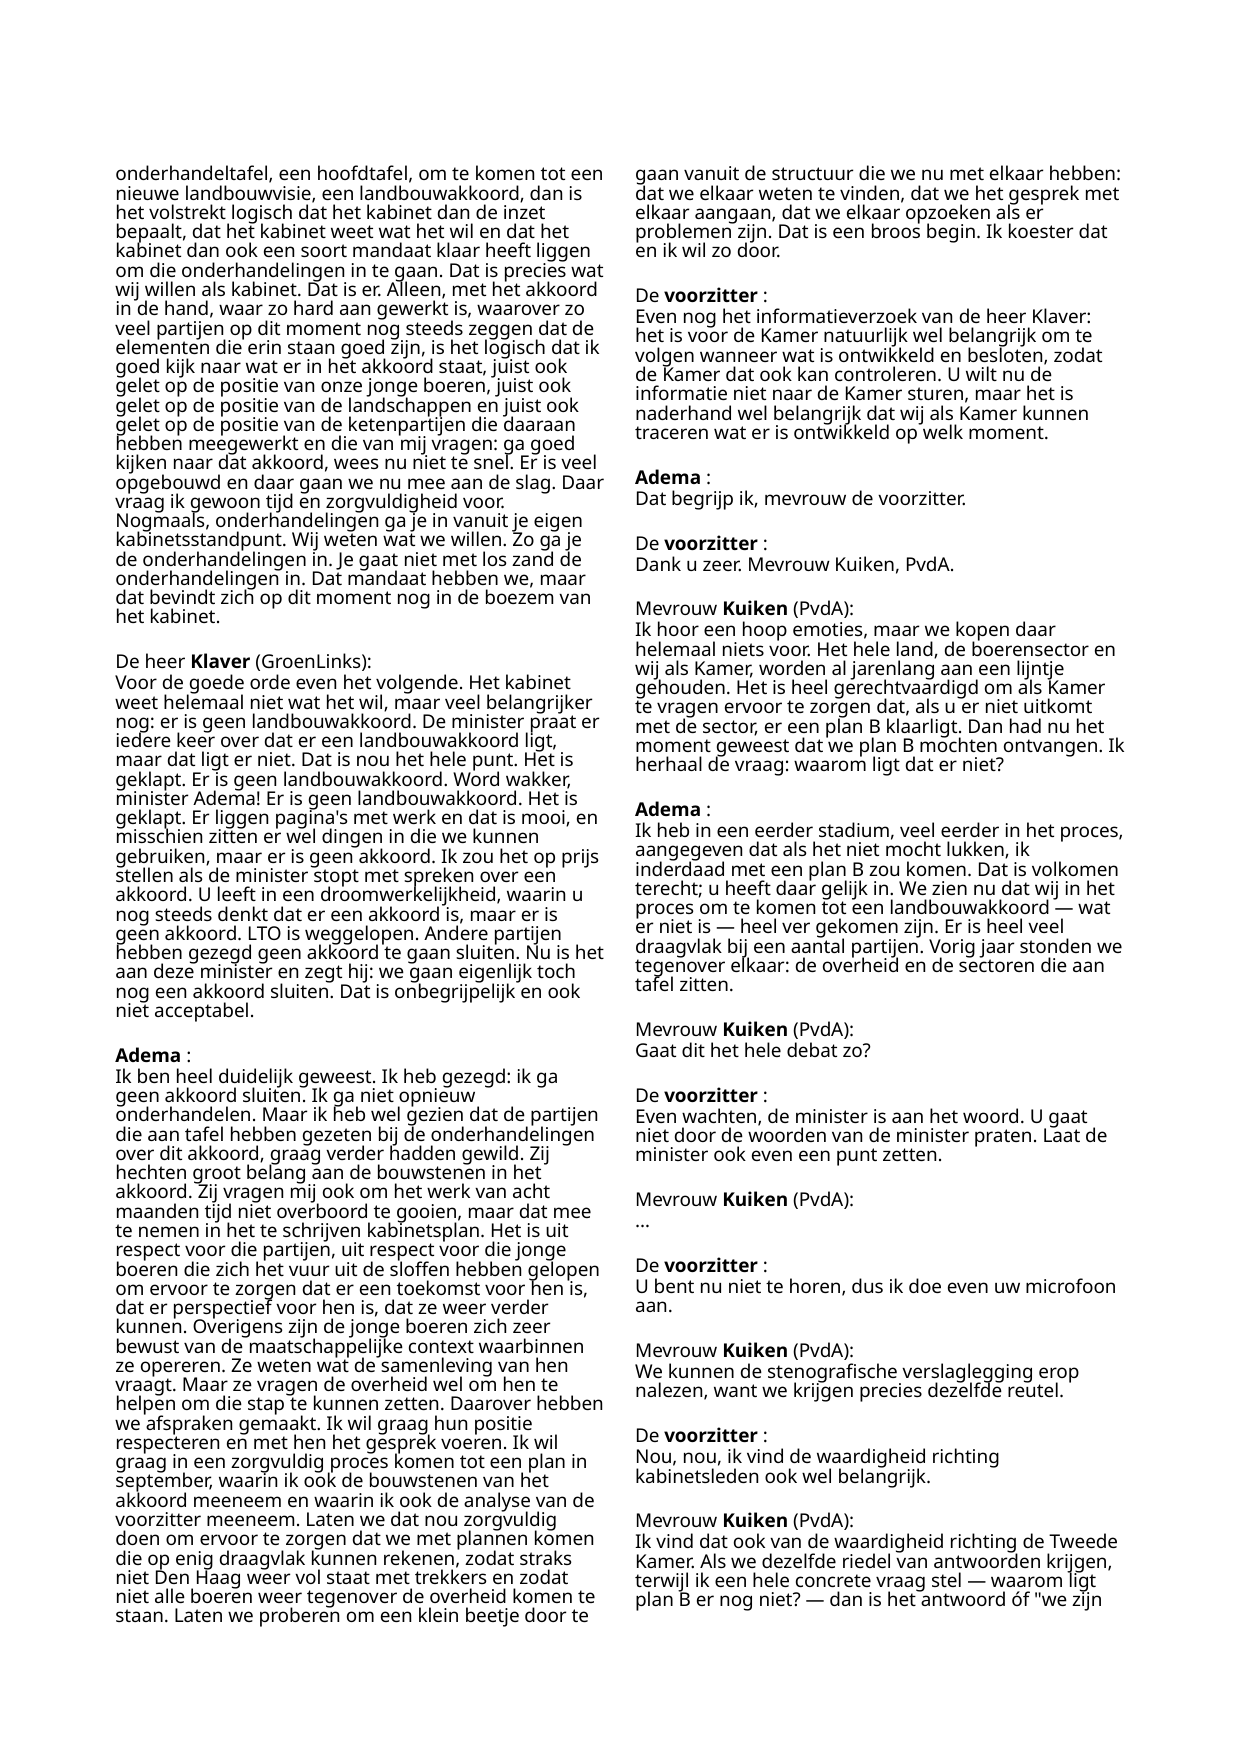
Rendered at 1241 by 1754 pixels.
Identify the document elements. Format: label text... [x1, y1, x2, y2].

text Nou, nou, ik vind de waardigheid richting kabinetsleden ook wel belangrijk. [635, 1448, 1125, 1487]
text Adema : [635, 796, 1125, 822]
text Adema : [635, 464, 1125, 490]
text Even wachten, de minister is aan het woord. U gaat niet door de woorden van de minister praten. Laat de minister ook even een punt zetten. [635, 1108, 1125, 1166]
text Dank u zeer. Mevrouw Kuiken, PvdA. [635, 556, 1125, 575]
text We kunnen de stenografische verslaglegging erop nalezen, want we krijgen precies dezelfde reutel. [635, 1363, 1125, 1402]
text Even nog het informatieverzoek van de heer Klaver: het is voor de Kamer natuurlijk wel belangrijk om te volgen wanneer wat is ontwikkeld en besloten, zodat de Kamer dat ook kan controleren. U wilt nu de informatie niet naar de Kamer sturen, maar het is naderhand wel belangrijk dat wij als Kamer kunnen traceren wat er is ontwikkeld op welk moment. [635, 308, 1125, 443]
text De voorzitter : [635, 1423, 1125, 1448]
text De voorzitter : [635, 282, 1125, 308]
text Mevrouw Kuiken (PvdA): [635, 1016, 1125, 1042]
text De voorzitter : [635, 530, 1125, 556]
text Mevrouw Kuiken (PvdA): [635, 596, 1125, 621]
text Ik heb in een eerder stadium, veel eerder in het proces, aangegeven dat als het niet mocht lukken, ik inderdaad met een plan B zou komen. Dat is volkomen terecht; u heeft daar gelijk in. We zien nu dat wij in het proces om te komen tot een landbouwakkoord — wat er niet is — heel ver gekomen zijn. Er is heel veel draagvlak bij een aantal partijen. Vorig jaar stonden we tegenover elkaar: de overheid en de sectoren die aan tafel zitten. [635, 822, 1125, 996]
text Gaat dit het hele debat zo? [635, 1042, 1125, 1061]
text onderhandeltafel, een hoofdtafel, om te komen tot een nieuwe landbouwvisie, een landbouwakkoord, dan is het volstrekt logisch dat het kabinet dan de inzet bepaalt, dat het kabinet weet wat het wil en dat het kabinet dan ook een soort mandaat klaar heeft liggen om die onderhandelingen in te gaan. Dat is precies wat wij willen als kabinet. Dat is er. Alleen, met het akkoord in de hand, waar zo hard aan gewerkt is, waarover zo veel partijen op dit moment nog steeds zeggen dat de elementen die erin staan goed zijn, is het logisch dat ik goed kijk naar wat er in het akkoord staat, juist ook gelet op de positie van onze jonge boeren, juist ook gelet op de positie van de landschappen en juist ook gelet op de positie van de ketenpartijen die daaraan hebben meegewerkt en die van mij vragen: ga goed kijken naar dat akkoord, wees nu niet te snel. Er is veel opgebouwd en daar gaan we nu mee aan de slag. Daar vraag ik gewoon tijd en zorgvuldigheid voor. Nogmaals, onderhandelingen ga je in vanuit je eigen kabinetsstandpunt. Wij weten wat we willen. Zo ga je de onderhandelingen in. Je gaat niet met los zand de onderhandelingen in. Dat mandaat hebben we, maar dat bevindt zich op dit moment nog in de boezem van het kabinet. [115, 165, 605, 628]
text De heer Klaver (GroenLinks): [115, 649, 605, 674]
text gaan vanuit de structuur die we nu met elkaar hebben: dat we elkaar weten te vinden, dat we het gesprek met elkaar aangaan, dat we elkaar opzoeken als er problemen zijn. Dat is een broos begin. Ik koester dat en ik wil zo door. [635, 165, 1125, 262]
text Voor de goede orde even het volgende. Het kabinet weet helemaal niet wat het wil, maar veel belangrijker nog: er is geen landbouwakkoord. De minister praat er iedere keer over dat er een landbouwakkoord ligt, maar dat ligt er niet. Dat is nou het hele punt. Het is geklapt. Er is geen landbouwakkoord. Word wakker, minister Adema! Er is geen landbouwakkoord. Het is geklapt. Er liggen pagina's met werk en dat is mooi, en misschien zitten er wel dingen in die we kunnen gebruiken, maar er is geen akkoord. Ik zou het op prijs stellen als de minister stopt met spreken over een akkoord. U leeft in een droomwerkelijkheid, waarin u nog steeds denkt dat er een akkoord is, maar er is geen akkoord. LTO is weggelopen. Andere partijen hebben gezegd geen akkoord te gaan sluiten. Nu is het aan deze minister en zegt hij: we gaan eigenlijk toch nog een akkoord sluiten. Dat is onbegrijpelijk en ook niet acceptabel. [115, 674, 605, 1021]
text Ik vind dat ook van de waardigheid richting de Tweede Kamer. Als we dezelfde riedel van antwoorden krijgen, terwijl ik een hele concrete vraag stel — waarom ligt plan B er nog niet? — dan is het antwoord óf "we zijn [635, 1533, 1125, 1611]
text … [635, 1212, 1125, 1232]
text Mevrouw Kuiken (PvdA): [635, 1187, 1125, 1212]
text Mevrouw Kuiken (PvdA): [635, 1337, 1125, 1363]
text Adema : [115, 1042, 605, 1068]
text Dat begrijp ik, mevrouw de voorzitter. [635, 490, 1125, 509]
text Ik hoor een hoop emoties, maar we kopen daar helemaal niets voor. Het hele land, de boerensector en wij als Kamer, worden al jarenlang aan een lijntje gehouden. Het is heel gerechtvaardigd om als Kamer te vragen ervoor te zorgen dat, als u er niet uitkomt met de sector, er een plan B klaarligt. Dan had nu het moment geweest dat we plan B mochten ontvangen. Ik herhaal de vraag: waarom ligt dat er niet? [635, 621, 1125, 776]
text U bent nu niet te horen, dus ik doe even uw microfoon aan. [635, 1278, 1125, 1317]
text De voorzitter : [635, 1252, 1125, 1278]
text Mevrouw Kuiken (PvdA): [635, 1508, 1125, 1533]
text De voorzitter : [635, 1082, 1125, 1108]
text Ik ben heel duidelijk geweest. Ik heb gezegd: ik ga geen akkoord sluiten. Ik ga niet opnieuw onderhandelen. Maar ik heb wel gezien dat de partijen die aan tafel hebben gezeten bij de onderhandelingen over dit akkoord, graag verder hadden gewild. Zij hechten groot belang aan de bouwstenen in het akkoord. Zij vragen mij ook om het werk van acht maanden tijd niet overboord te gooien, maar dat mee te nemen in het te schrijven kabinetsplan. Het is uit respect voor die partijen, uit respect voor die jonge boeren die zich het vuur uit de sloffen hebben gelopen om ervoor te zorgen dat er een toekomst voor hen is, dat er perspectief voor hen is, dat ze weer verder kunnen. Overigens zijn de jonge boeren zich zeer bewust van de maatschappelijke context waarbinnen ze opereren. Ze weten wat de samenleving van hen vraagt. Maar ze vragen de overheid wel om hen te helpen om die stap te kunnen zetten. Daarover hebben we afspraken gemaakt. Ik wil graag hun positie respecteren en met hen het gesprek voeren. Ik wil graag in een zorgvuldig proces komen tot een plan in september, waarin ik ook de bouwstenen van het akkoord meeneem en waarin ik ook de analyse van de voorzitter meeneem. Laten we dat nou zorgvuldig doen om ervoor te zorgen dat we met plannen komen die op enig draagvlak kunnen rekenen, zodat straks niet Den Haag weer vol staat met trekkers en zodat niet alle boeren weer tegenover de overheid komen te staan. Laten we proberen om een klein beetje door te [115, 1068, 605, 1627]
